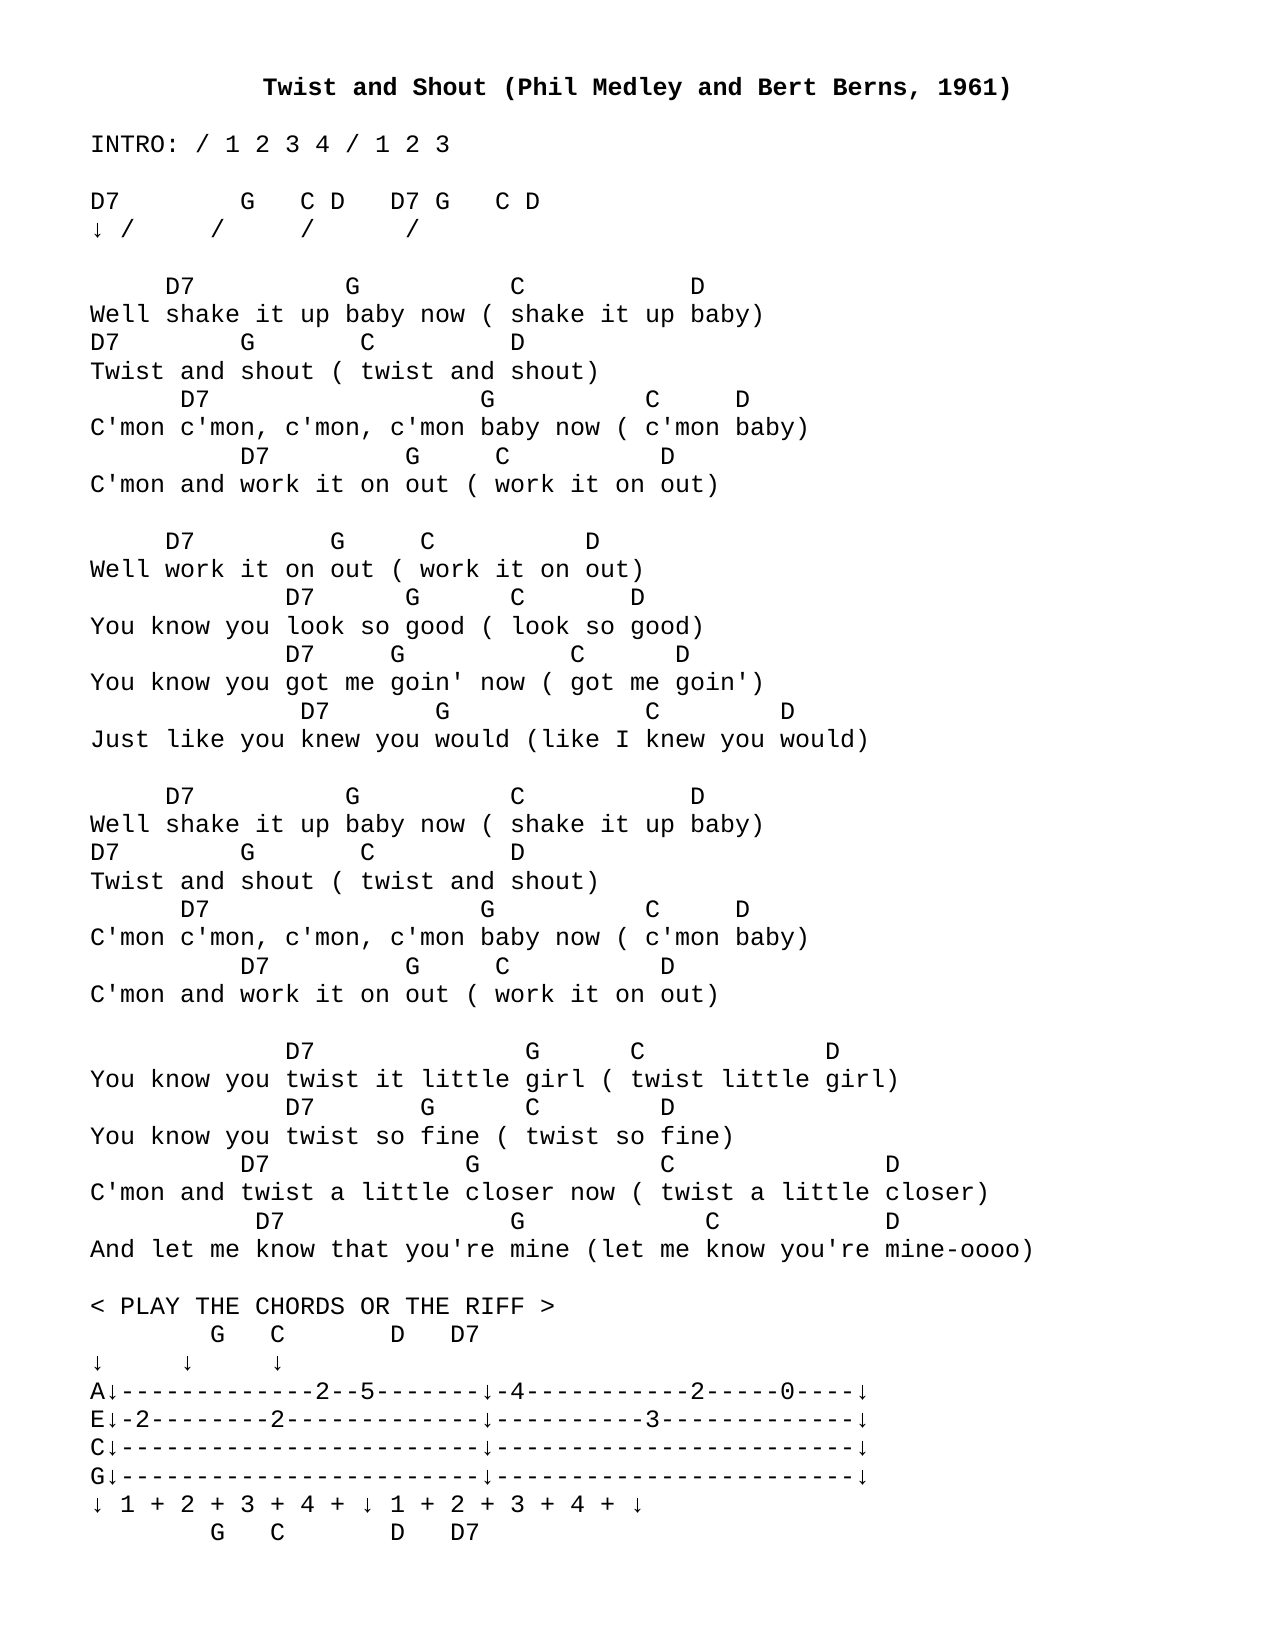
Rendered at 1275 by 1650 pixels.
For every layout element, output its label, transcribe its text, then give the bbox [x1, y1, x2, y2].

text < PLAY THE CHORDS OR THE RIFF > [90, 1293, 1185, 1322]
text Well shake it up baby now ( shake it up baby) [90, 812, 1185, 840]
text You know you twist it little girl ( twist little girl) [90, 1067, 1185, 1095]
text G↓------------------------↓------------------------↓ [90, 1463, 1185, 1492]
text ↓ 1 + 2 + 3 + 4 + ↓ 1 + 2 + 3 + 4 + ↓ [90, 1492, 1185, 1520]
text INTRO: / 1 2 3 4 / 1 2 3 [90, 132, 1185, 160]
text Well shake it up baby now ( shake it up baby) [90, 302, 1185, 330]
text You know you got me goin' now ( got me goin') [90, 670, 1185, 698]
text Twist and shout ( twist and shout) [90, 868, 1185, 897]
text C'mon and work it on out ( work it on out) [90, 472, 1185, 500]
text E↓-2--------2-------------↓----------3-------------↓ [90, 1407, 1185, 1435]
text D7 G C D [90, 330, 1185, 358]
text G C D D7 [90, 1520, 1185, 1548]
text C'mon and work it on out ( work it on out) [90, 982, 1185, 1010]
text D7 G C D [90, 528, 1185, 557]
text C'mon and twist a little closer now ( twist a little closer) [90, 1180, 1185, 1208]
text D7 G C D [90, 387, 1185, 415]
text Twist and shout ( twist and shout) [90, 358, 1185, 387]
text D7 G C D [90, 1038, 1185, 1067]
text Twist and Shout (Phil Medley and Bert Berns, 1961) [90, 75, 1185, 103]
text D7 G C D [90, 897, 1185, 925]
text C↓------------------------↓------------------------↓ [90, 1435, 1185, 1463]
text D7 G C D [90, 953, 1185, 982]
text Well work it on out ( work it on out) [90, 557, 1185, 585]
text ↓ ↓ ↓ [90, 1350, 1185, 1378]
text D7 G C D [90, 1095, 1185, 1123]
text D7 G C D [90, 1208, 1185, 1237]
text D7 G C D [90, 783, 1185, 812]
text And let me know that you're mine (let me know you're mine-oooo) [90, 1237, 1185, 1265]
text D7 G C D [90, 585, 1185, 613]
text ↓ / / / / [90, 217, 1185, 245]
text D7 G C D [90, 698, 1185, 727]
text You know you look so good ( look so good) [90, 613, 1185, 642]
text C'mon c'mon, c'mon, c'mon baby now ( c'mon baby) [90, 925, 1185, 953]
text A↓-------------2--5-------↓-4-----------2-----0----↓ [90, 1378, 1185, 1407]
text Just like you knew you would (like I knew you would) [90, 727, 1185, 755]
text D7 G C D D7 G C D [90, 188, 1185, 217]
text D7 G C D [90, 840, 1185, 868]
text D7 G C D [90, 273, 1185, 302]
text D7 G C D [90, 1152, 1185, 1180]
text D7 G C D [90, 642, 1185, 670]
text You know you twist so fine ( twist so fine) [90, 1123, 1185, 1152]
text G C D D7 [90, 1322, 1185, 1350]
text C'mon c'mon, c'mon, c'mon baby now ( c'mon baby) [90, 415, 1185, 443]
text D7 G C D [90, 443, 1185, 472]
